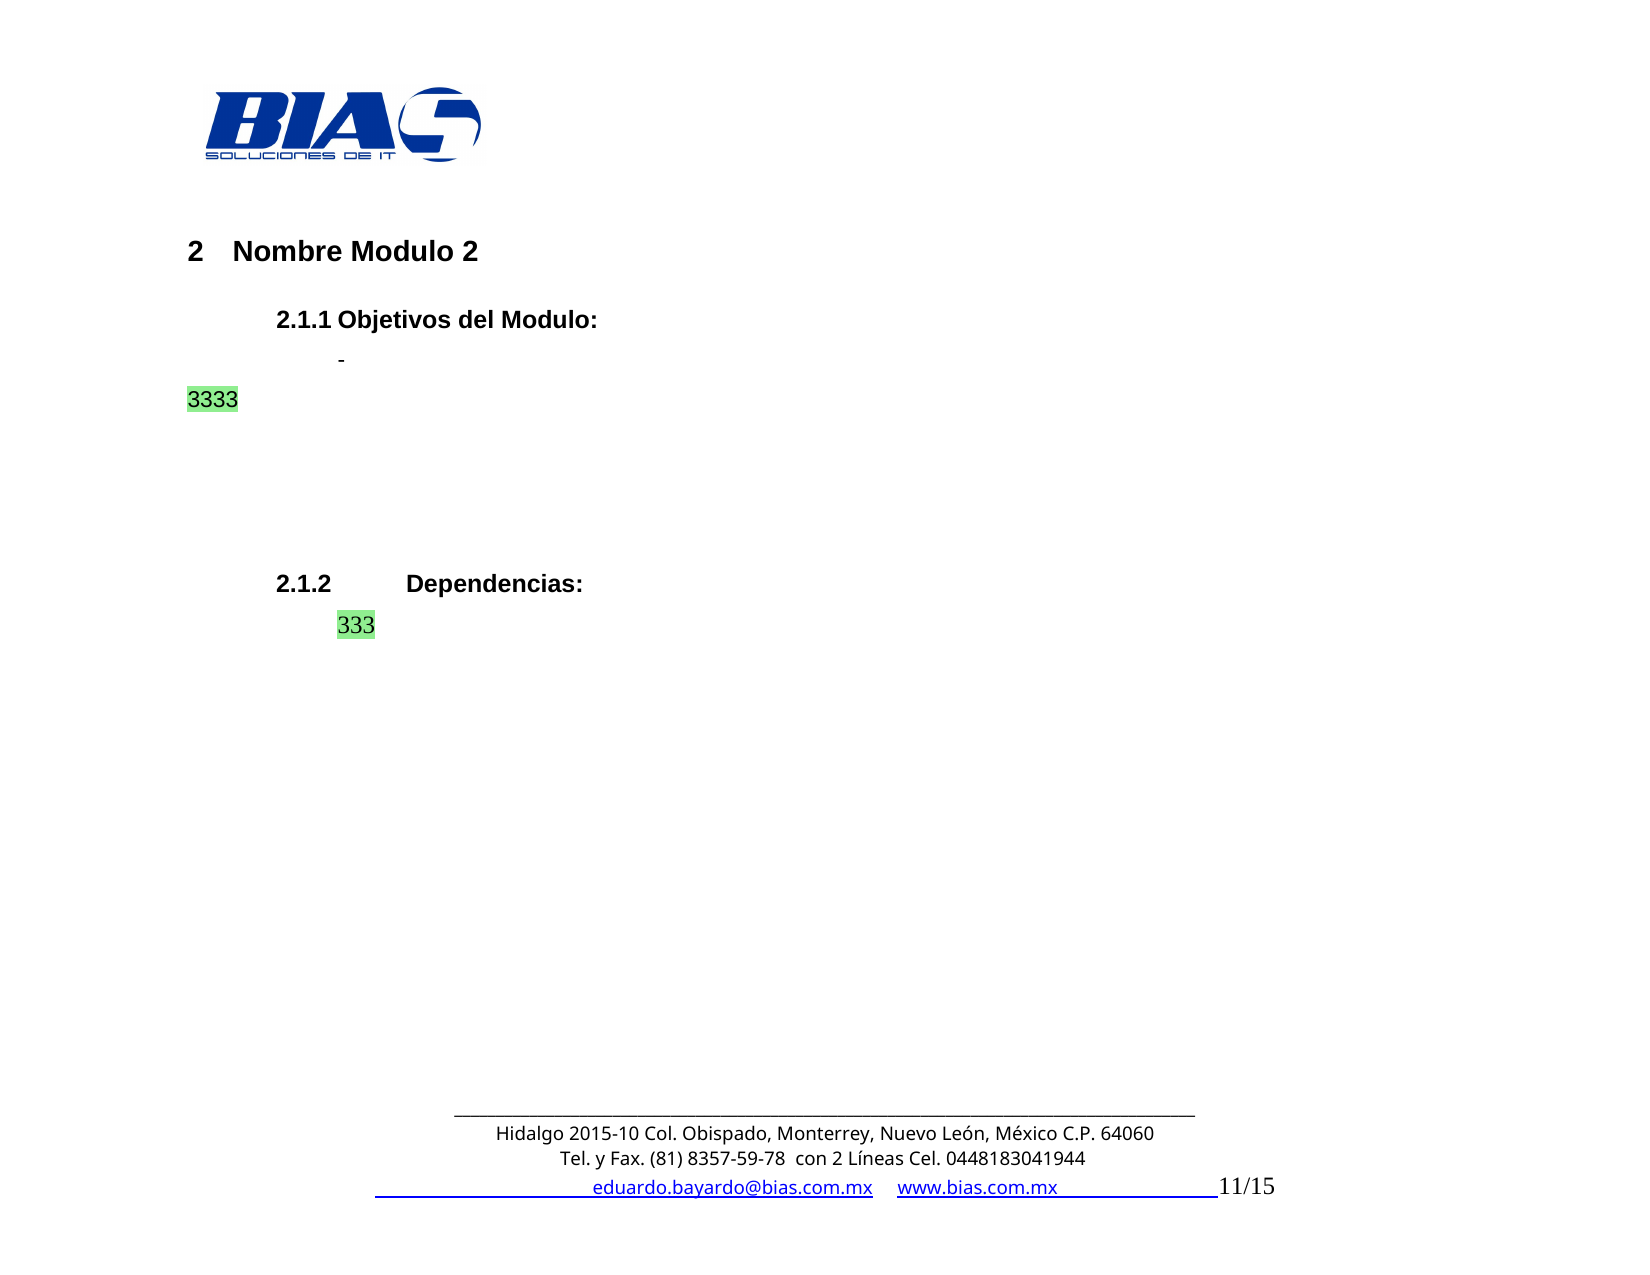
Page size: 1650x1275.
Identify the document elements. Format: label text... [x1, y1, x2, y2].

picture [203, 84, 487, 166]
text 3333 [187, 386, 1463, 412]
subtitle Objetivos del Modulo: [262, 305, 1463, 334]
text - [337, 346, 1463, 373]
text 333 [337, 610, 1463, 639]
subtitle Dependencias: [256, 569, 1463, 597]
